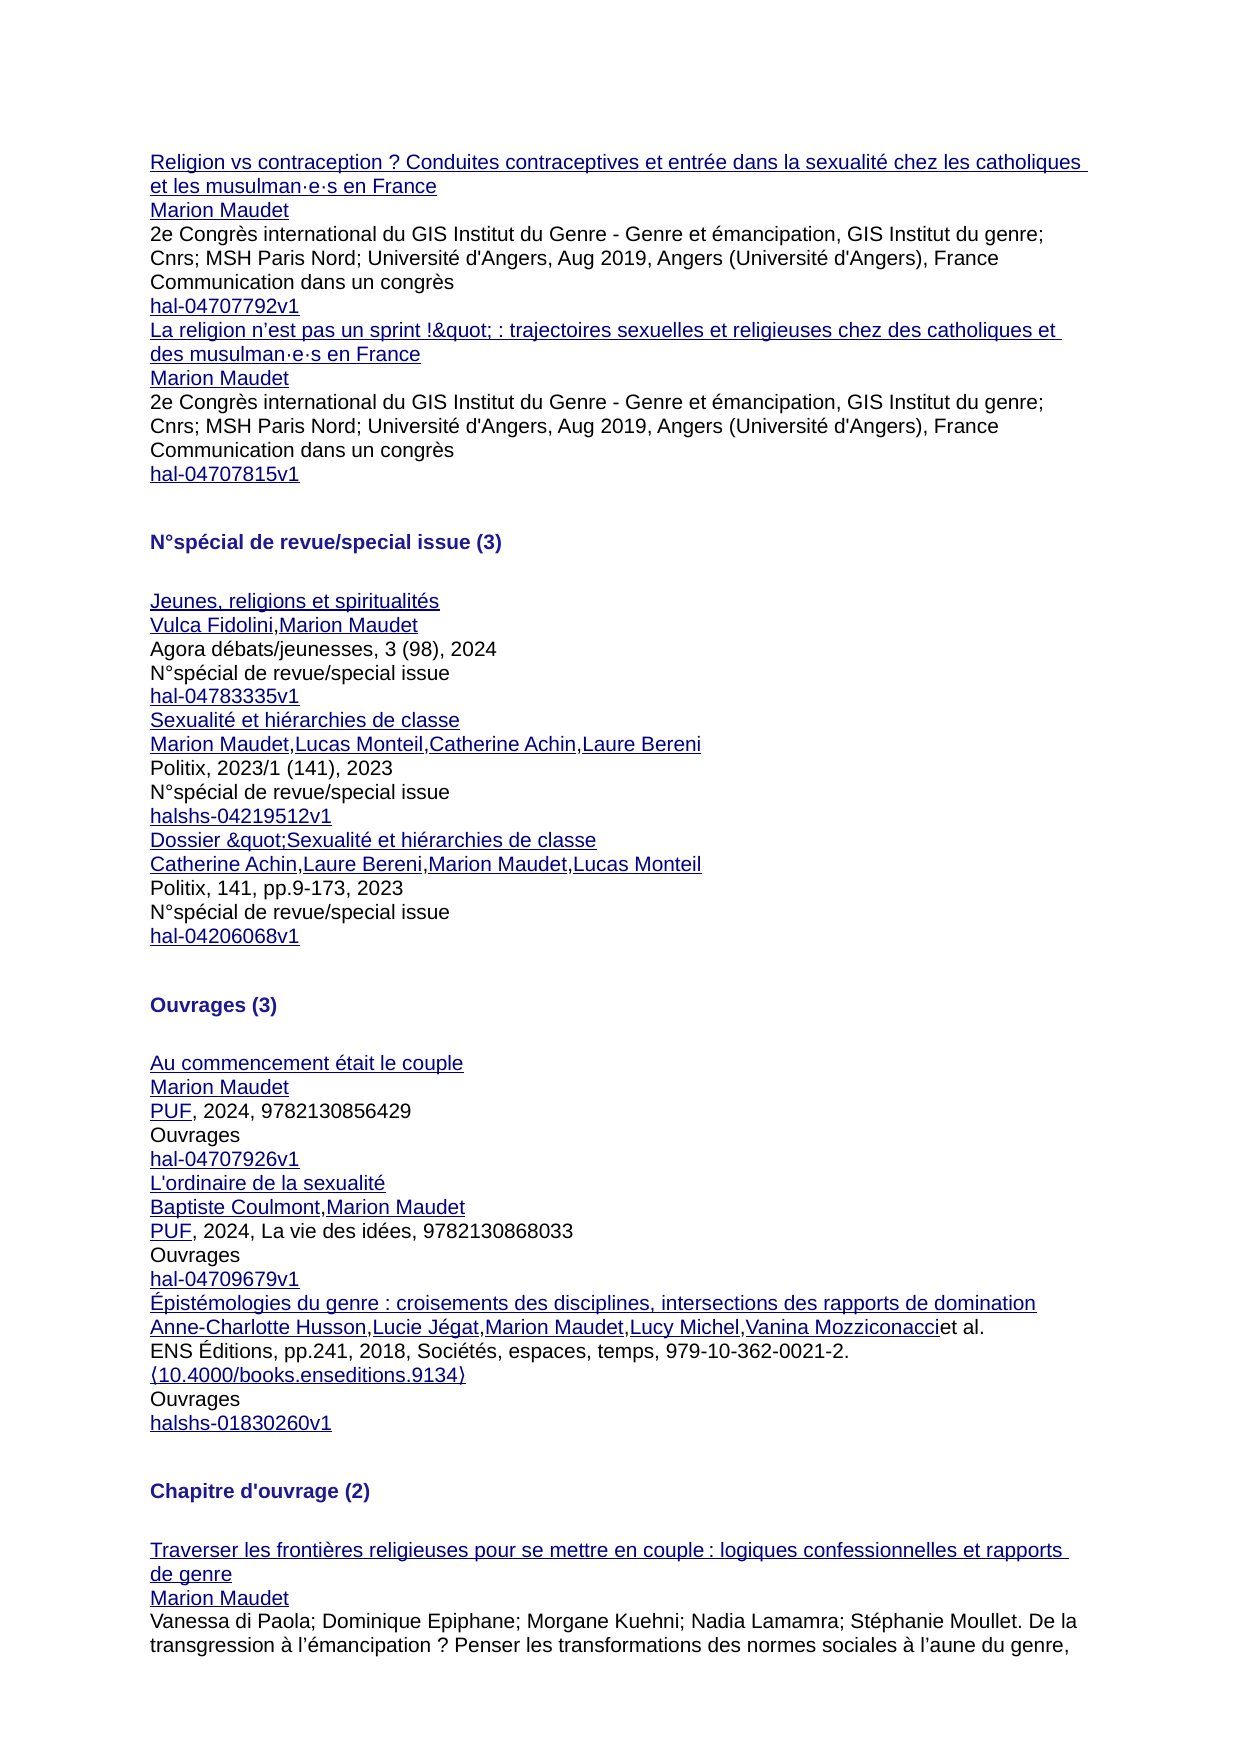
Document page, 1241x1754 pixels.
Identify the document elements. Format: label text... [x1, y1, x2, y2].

table_cell Religion vs contraception ? Conduites contraceptives et entrée dans la sexualité chez les catholiques et les musulman·e·s en France Marion Maudet 2e Congrès international du GIS Institut du Genre - Genre et émancipation, GIS Institut du genre; Cnrs; MSH Paris Nord; Université d'Angers, Aug 2019, Angers (Université d'Angers), France Communication dans un congrès hal-04707792v1 [150, 150, 1090, 318]
table_header Jeunes, religions et spiritualités Vulca Fidolini,Marion Maudet Agora débats/jeunesses, 3 (98), 2024 N°spécial de revue/special issue hal-04783335v1 [150, 589, 1090, 708]
subtitle Ouvrages (3) [150, 993, 1090, 1017]
table_header Traverser les frontières religieuses pour se mettre en couple : logiques confessionnelles et rapports de genre Marion Maudet Vanessa di Paola; Dominique Epiphane; Morgane Kuehni; Nadia Lamamra; Stéphanie Moullet. De la transgression à l’émancipation ? Penser les transformations des normes sociales à l’aune du genre, [150, 1538, 1090, 1657]
table_cell L'ordinaire de la sexualité Baptiste Coulmont,Marion Maudet PUF, 2024, La vie des idées, 9782130868033 Ouvrages hal-04709679v1 [150, 1171, 1090, 1291]
table_cell Dossier &quot;Sexualité et hiérarchies de classe Catherine Achin,Laure Bereni,Marion Maudet,Lucas Monteil Politix, 141, pp.9-173, 2023 N°spécial de revue/special issue hal-04206068v1 [150, 828, 1090, 948]
table_cell La religion n’est pas un sprint !&quot; : trajectoires sexuelles et religieuses chez des catholiques et des musulman·e·s en France Marion Maudet 2e Congrès international du GIS Institut du Genre - Genre et émancipation, GIS Institut du genre; Cnrs; MSH Paris Nord; Université d'Angers, Aug 2019, Angers (Université d'Angers), France Communication dans un congrès hal-04707815v1 [150, 318, 1090, 485]
table_cell Sexualité et hiérarchies de classe Marion Maudet,Lucas Monteil,Catherine Achin,Laure Bereni Politix, 2023/1 (141), 2023 N°spécial de revue/special issue halshs-04219512v1 [150, 708, 1090, 828]
table_header Au commencement était le couple Marion Maudet PUF, 2024, 9782130856429 Ouvrages hal-04707926v1 [150, 1051, 1090, 1171]
subtitle N°spécial de revue/special issue (3) [150, 530, 1090, 554]
table_cell Épistémologies du genre : croisements des disciplines, intersections des rapports de domination Anne-Charlotte Husson,Lucie Jégat,Marion Maudet,Lucy Michel,Vanina Mozziconacciet al. ENS Éditions, pp.241, 2018, Sociétés, espaces, temps, 979-10-362-0021-2. ⟨10.4000/books.enseditions.9134⟩ Ouvrages halshs-01830260v1 [150, 1291, 1090, 1434]
subtitle Chapitre d'ouvrage (2) [150, 1479, 1090, 1503]
